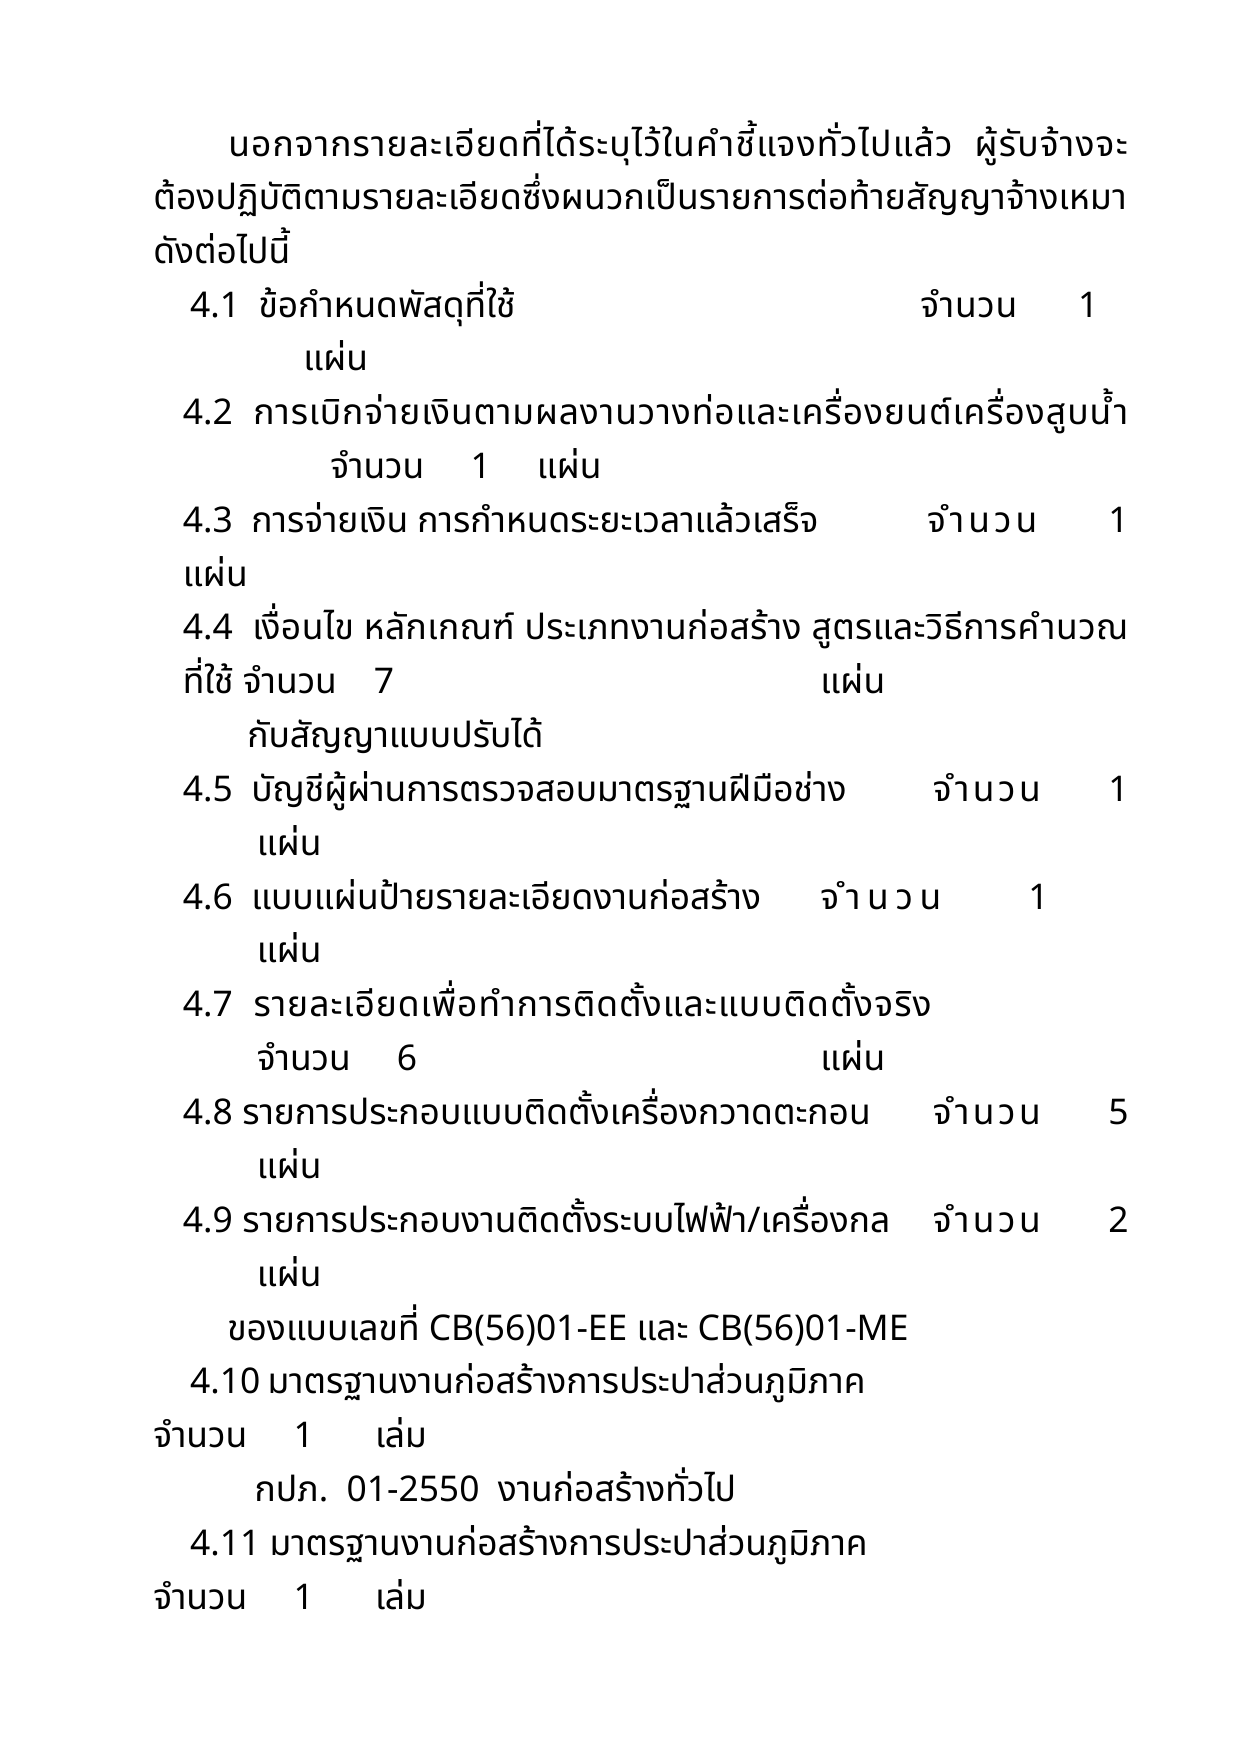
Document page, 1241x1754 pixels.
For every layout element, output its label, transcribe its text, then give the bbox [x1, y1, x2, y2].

text 4.9 รายการประกอบงานติดตั้งระบบไฟฟ้า/เครื่องกล จำนวน 2 แผ่น [183, 1194, 1128, 1302]
text 4.6 แบบแผ่นป้ายรายละเอียดงานก่อสร้าง จำนวน 1 แผ่น [183, 871, 1128, 979]
text 4.3 การจ่ายเงิน การกำหนดระยะเวลาแล้วเสร็จ จำนวน 1 แผ่น [183, 494, 1128, 602]
text 4.11 มาตรฐานงานก่อสร้างการประปาส่วนภูมิภาค จำนวน 1 เล่ม [153, 1517, 1131, 1625]
text 4.8 รายการประกอบแบบติดตั้งเครื่องกวาดตะกอน จำนวน 5 แผ่น [183, 1087, 1128, 1194]
text 4.7 รายละเอียดเพื่อทำการติดตั้งและแบบติดตั้งจริง จำนวน 6 แผ่น [183, 979, 1128, 1087]
text 4.1 ข้อกำหนดพัสดุที่ใช้ จำนวน 1 แผ่น [153, 279, 1128, 387]
text 4.4 เงื่อนไข หลักเกณฑ์ ประเภทงานก่อสร้าง สูตรและวิธีการคำนวณที่ใช้ จำนวน 7 แผ่น [183, 602, 1128, 709]
text นอกจากรายละเอียดที่ได้ระบุไว้ในคำชี้แจงทั่วไปแล้ว ผู้รับจ้างจะต้องปฏิบัติตามรายละเอียดซึ่งผนวกเป็นรายการต่อท้ายสัญญาจ้างเหมาดังต่อไปนี้ [153, 118, 1128, 279]
text 4.10มาตรฐานงานก่อสร้างการประปาส่วนภูมิภาค จำนวน 1 เล่ม กปภ. 01-2550 งานก่อสร้างทั่วไป [153, 1356, 1131, 1517]
text กับสัญญาแบบปรับได้ [183, 709, 1128, 763]
text 4.5 บัญชีผู้ผ่านการตรวจสอบมาตรฐานฝีมือช่าง จำนวน 1 แผ่น [183, 763, 1128, 871]
text 4.2 การเบิกจ่ายเงินตามผลงานวางท่อและเครื่องยนต์เครื่องสูบน้ำ จำนวน 1 แผ่น [183, 387, 1128, 494]
text ของแบบเลขที่ CB(56)01-EE และ CB(56)01-ME [153, 1302, 1131, 1356]
